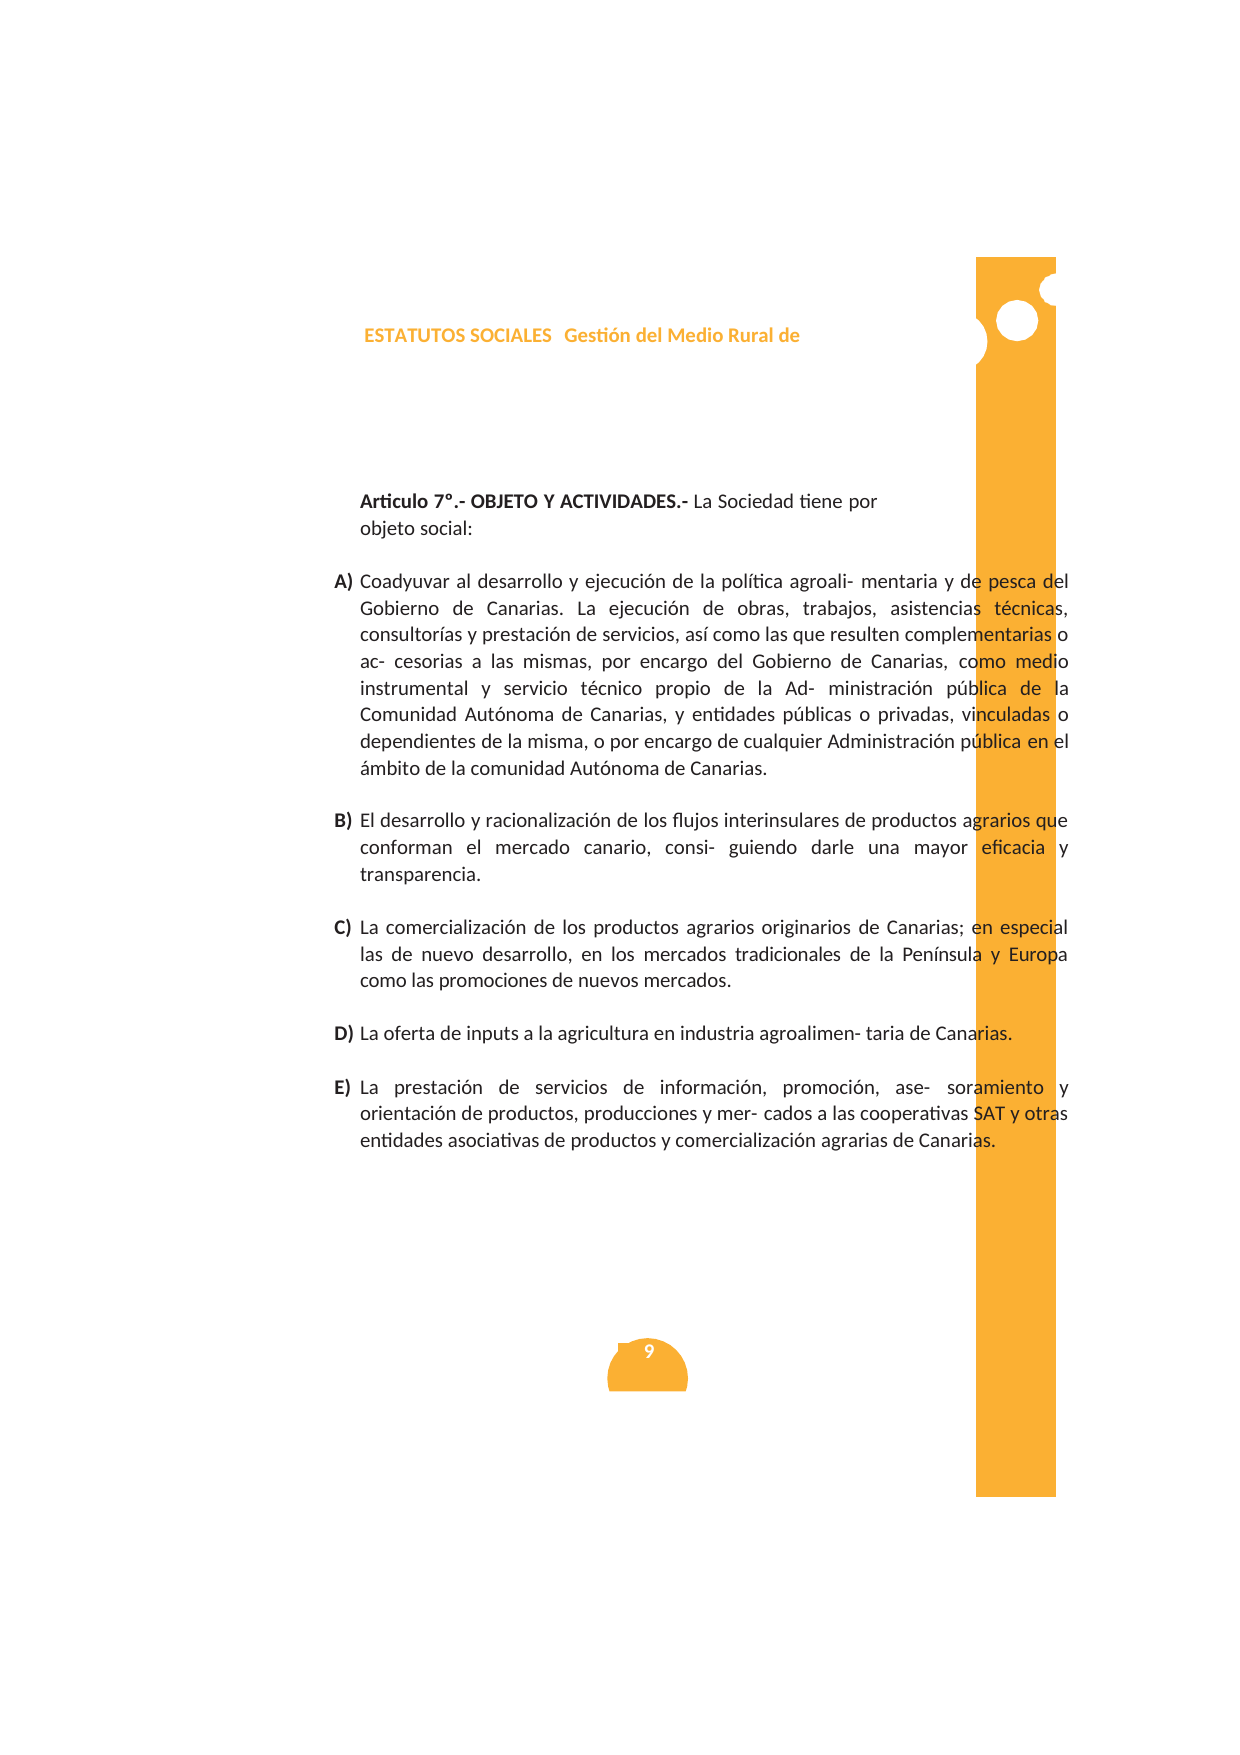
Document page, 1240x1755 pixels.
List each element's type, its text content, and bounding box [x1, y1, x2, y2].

list El desarrollo y racionalización de los ﬂujos interinsulares de productos agrarios que conforman el mercado canario, consi- guiendo darle una mayor eficacia y transparencia. [334, 808, 976, 886]
text Articulo 7º.- OBJETO Y ACTIVIDADES.- La Sociedad tiene por objeto social: [360, 488, 880, 540]
list La oferta de inputs a la agricultura en industria agroalimen- taria de Canarias. [334, 1021, 976, 1046]
list Coadyuvar al desarrollo y ejecución de la política agroali- mentaria y de pesca del Gobierno de Canarias. La ejecución de obras, trabajos, asistencias técnicas, consultorías y prestación de servicios, así como las que resulten complementarias o ac- cesorias a las mismas, por encargo del Gobierno de Canarias, como medio instrumental y servicio técnico propio de la Ad- ministración pública de la Comunidad Autónoma de Canarias, y entidades públicas o privadas, vinculadas o dependientes de la misma, o por encargo de cualquier Administración pública en el ámbito de la comunidad Autónoma de Canarias. [334, 568, 976, 780]
list La prestación de servicios de información, promoción, ase- soramiento y orientación de productos, producciones y mer- cados a las cooperativas SAT y otras entidades asociativas de productos y comercialización agrarias de Canarias. [334, 1074, 976, 1153]
list La comercialización de los productos agrarios originarios de Canarias; en especial las de nuevo desarrollo, en los mercados tradicionales de la Península y Europa como las promociones de nuevos mercados. [334, 914, 976, 993]
